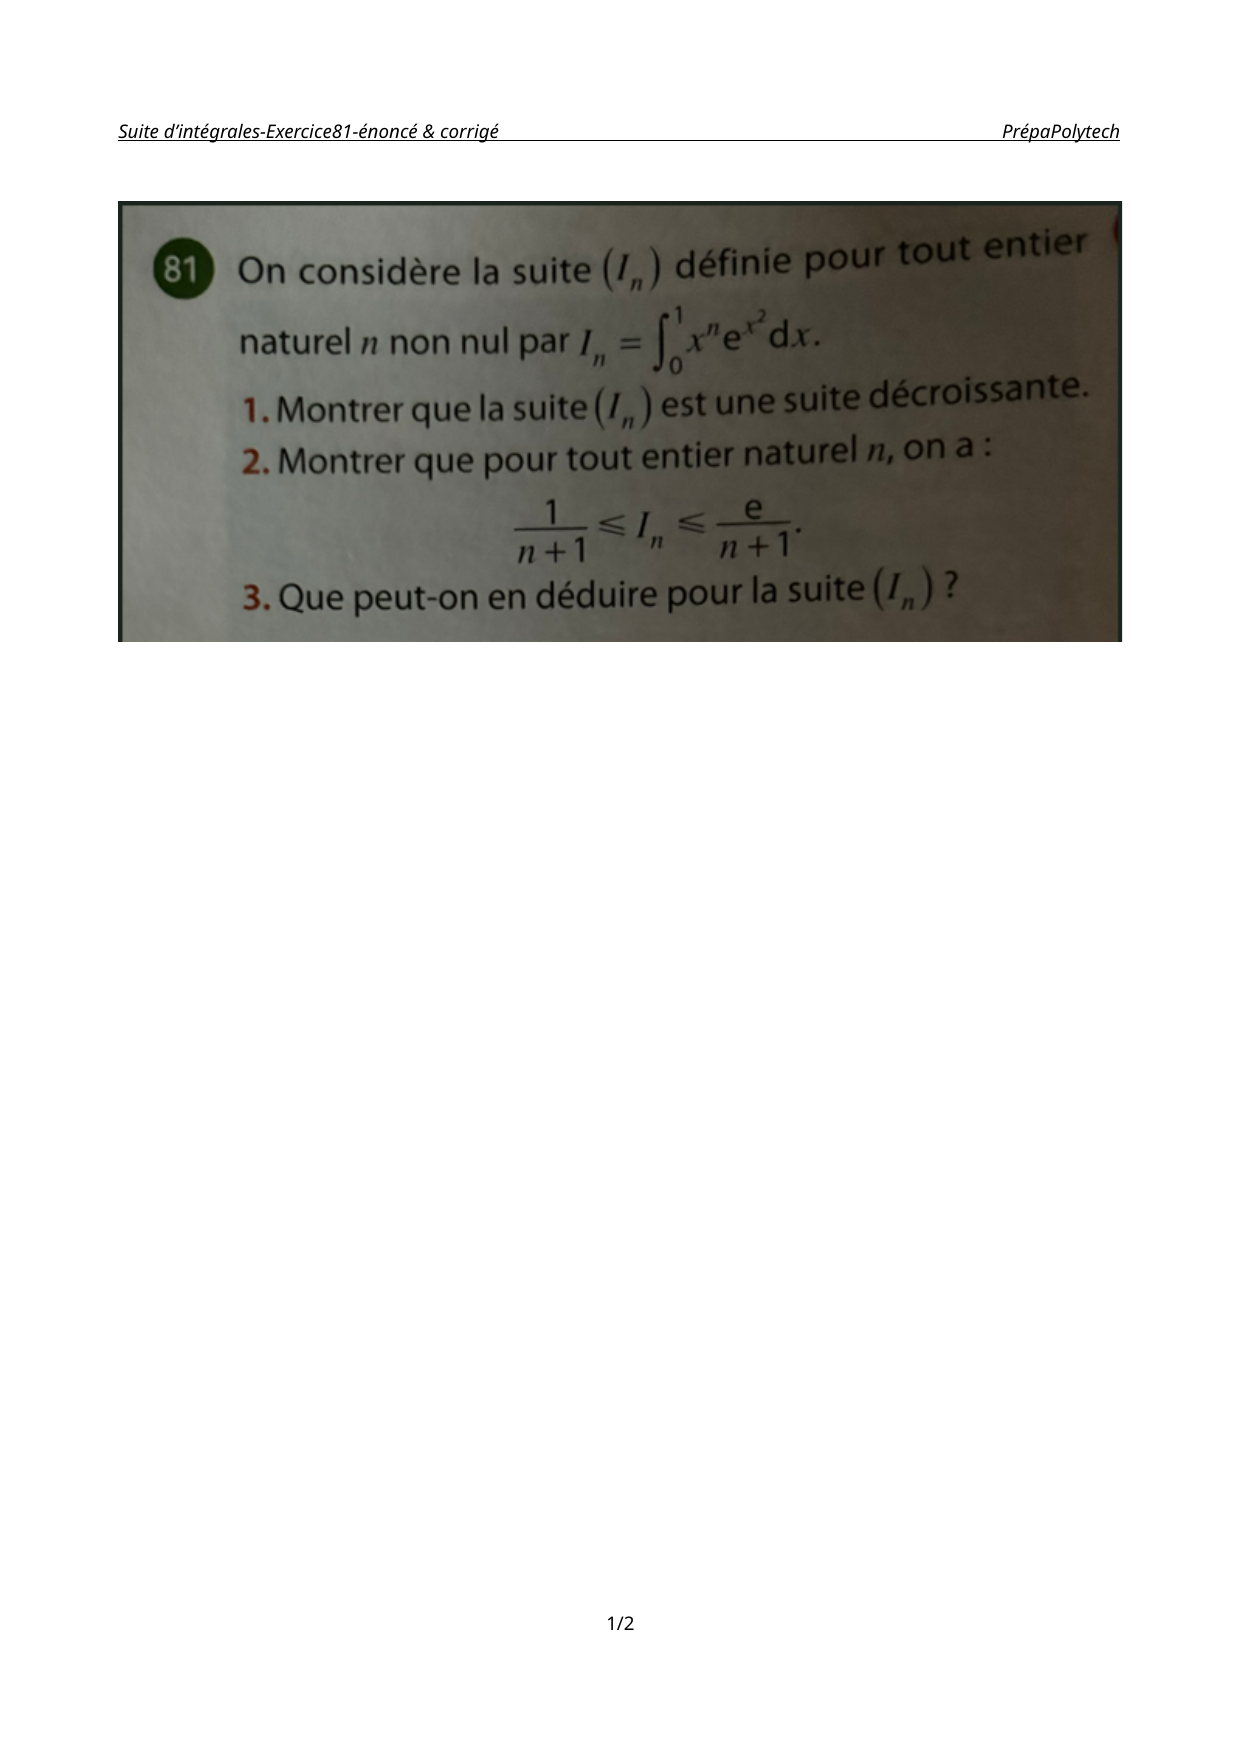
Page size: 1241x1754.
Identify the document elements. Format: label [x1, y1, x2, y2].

picture [118, 201, 1123, 642]
